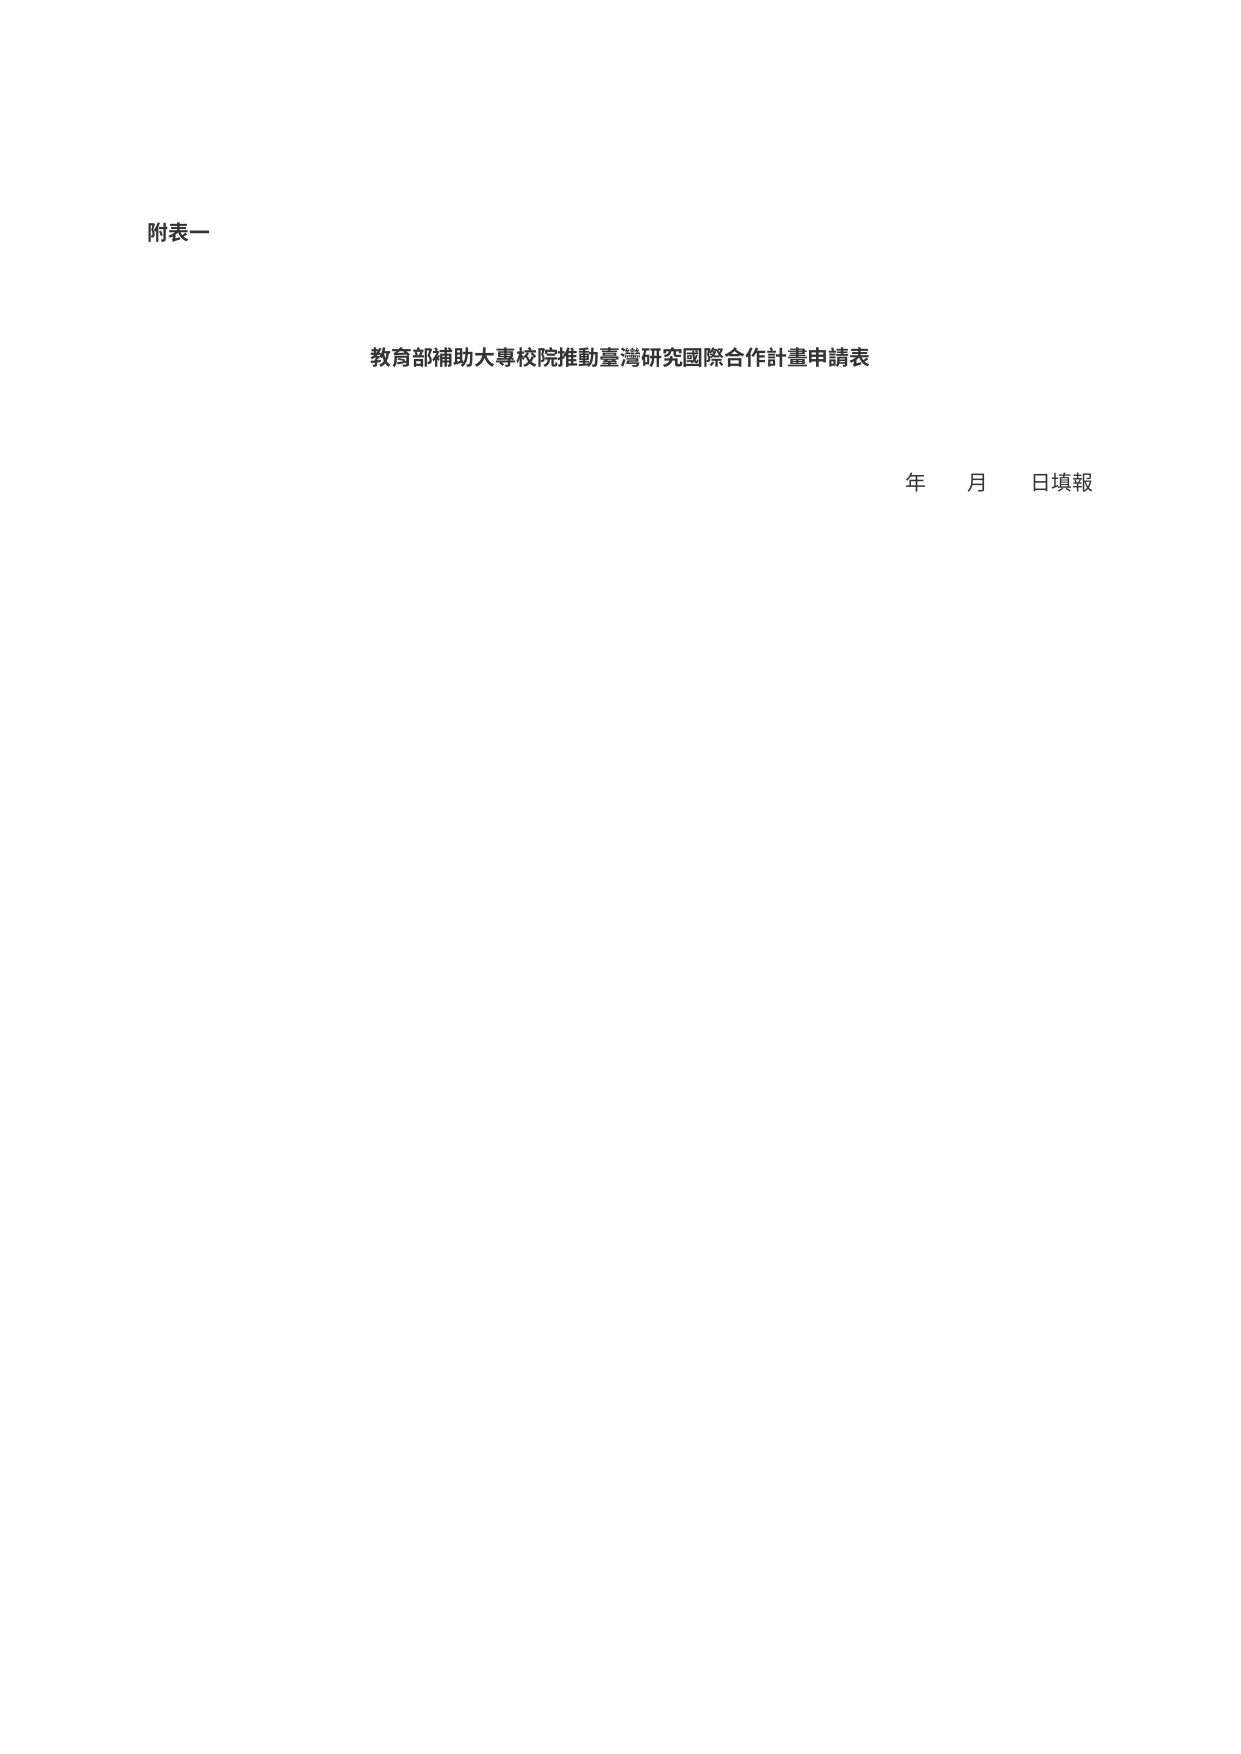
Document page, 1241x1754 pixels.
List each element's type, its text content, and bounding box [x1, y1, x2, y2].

text 附表一 [148, 189, 1092, 252]
text 年 月 日填報 [148, 439, 1092, 502]
text 教育部補助大專校院推動臺灣研究國際合作計畫申請表 [148, 314, 1092, 377]
